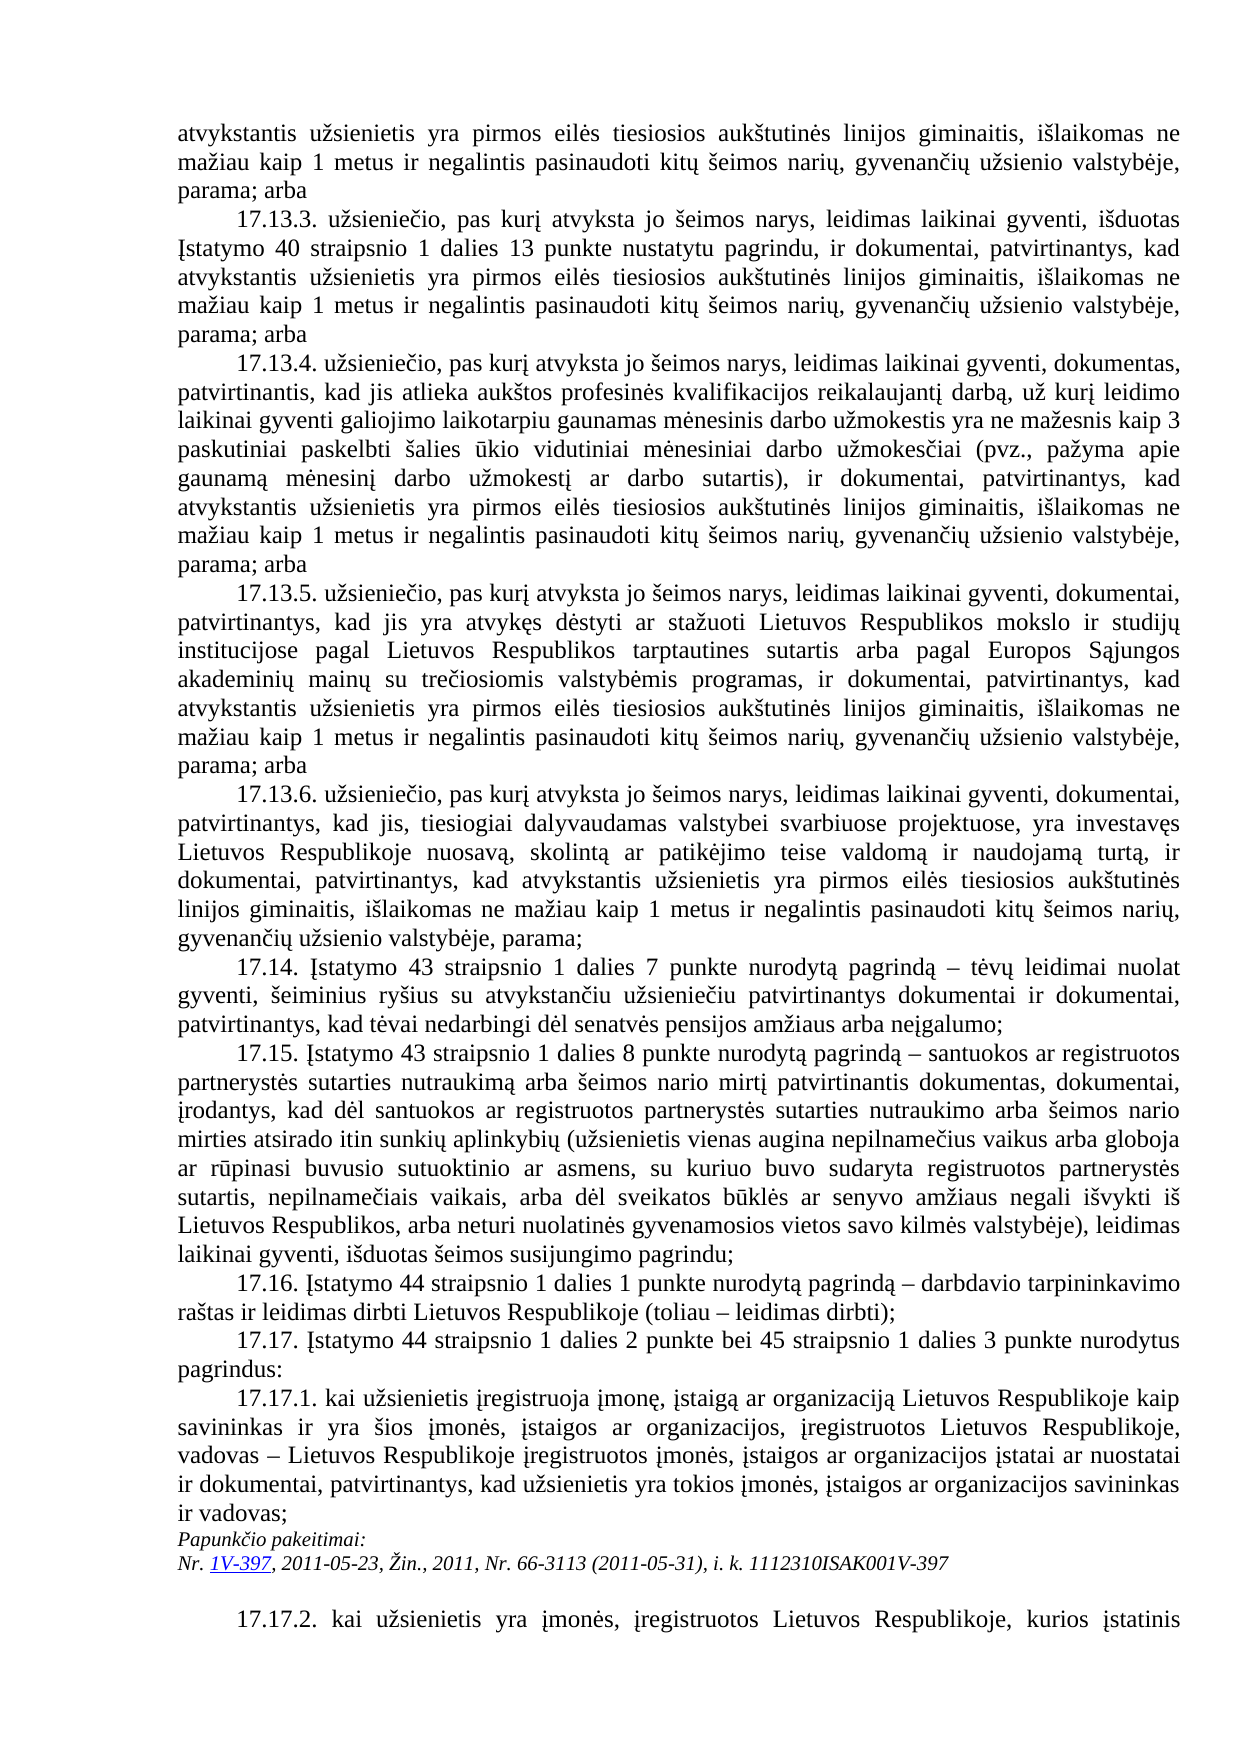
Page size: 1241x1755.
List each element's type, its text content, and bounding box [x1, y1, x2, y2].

text atvykstantis užsienietis yra pirmos eilės tiesiosios aukštutinės linijos giminaitis, išlaikomas ne mažiau kaip 1 metus ir negalintis pasinaudoti kitų šeimos narių, gyvenančių užsienio valstybėje, parama; arba [177, 118, 1181, 204]
text 17.17. Įstatymo 44 straipsnio 1 dalies 2 punkte bei 45 straipsnio 1 dalies 3 punkte nurodytus pagrindus: [177, 1326, 1181, 1383]
text 17.13.3. užsieniečio, pas kurį atvyksta jo šeimos narys, leidimas laikinai gyventi, išduotas Įstatymo 40 straipsnio 1 dalies 13 punkte nustatytu pagrindu, ir dokumentai, patvirtinantys, kad atvykstantis užsienietis yra pirmos eilės tiesiosios aukštutinės linijos giminaitis, išlaikomas ne mažiau kaip 1 metus ir negalintis pasinaudoti kitų šeimos narių, gyvenančių užsienio valstybėje, parama; arba [177, 204, 1181, 348]
text 17.17.1. kai užsienietis įregistruoja įmonę, įstaigą ar organizaciją Lietuvos Respublikoje kaip savininkas ir yra šios įmonės, įstaigos ar organizacijos, įregistruotos Lietuvos Respublikoje, vadovas – Lietuvos Respublikoje įregistruotos įmonės, įstaigos ar organizacijos įstatai ar nuostatai ir dokumentai, patvirtinantys, kad užsienietis yra tokios įmonės, įstaigos ar organizacijos savininkas ir vadovas; [177, 1383, 1181, 1527]
text 17.13.6. užsieniečio, pas kurį atvyksta jo šeimos narys, leidimas laikinai gyventi, dokumentai, patvirtinantys, kad jis, tiesiogiai dalyvaudamas valstybei svarbiuose projektuose, yra investavęs Lietuvos Respublikoje nuosavą, skolintą ar patikėjimo teise valdomą ir naudojamą turtą, ir dokumentai, patvirtinantys, kad atvykstantis užsienietis yra pirmos eilės tiesiosios aukštutinės linijos giminaitis, išlaikomas ne mažiau kaip 1 metus ir negalintis pasinaudoti kitų šeimos narių, gyvenančių užsienio valstybėje, parama; [177, 779, 1181, 952]
text 17.13.4. užsieniečio, pas kurį atvyksta jo šeimos narys, leidimas laikinai gyventi, dokumentas, patvirtinantis, kad jis atlieka aukštos profesinės kvalifikacijos reikalaujantį darbą, už kurį leidimo laikinai gyventi galiojimo laikotarpiu gaunamas mėnesinis darbo užmokestis yra ne mažesnis kaip 3 paskutiniai paskelbti šalies ūkio vidutiniai mėnesiniai darbo užmokesčiai (pvz., pažyma apie gaunamą mėnesinį darbo užmokestį ar darbo sutartis), ir dokumentai, patvirtinantys, kad atvykstantis užsienietis yra pirmos eilės tiesiosios aukštutinės linijos giminaitis, išlaikomas ne mažiau kaip 1 metus ir negalintis pasinaudoti kitų šeimos narių, gyvenančių užsienio valstybėje, parama; arba [177, 348, 1181, 578]
text 17.13.5. užsieniečio, pas kurį atvyksta jo šeimos narys, leidimas laikinai gyventi, dokumentai, patvirtinantys, kad jis yra atvykęs dėstyti ar stažuoti Lietuvos Respublikos mokslo ir studijų institucijose pagal Lietuvos Respublikos tarptautines sutartis arba pagal Europos Sąjungos akademinių mainų su trečiosiomis valstybėmis programas, ir dokumentai, patvirtinantys, kad atvykstantis užsienietis yra pirmos eilės tiesiosios aukštutinės linijos giminaitis, išlaikomas ne mažiau kaip 1 metus ir negalintis pasinaudoti kitų šeimos narių, gyvenančių užsienio valstybėje, parama; arba [177, 578, 1181, 779]
text 17.16. Įstatymo 44 straipsnio 1 dalies 1 punkte nurodytą pagrindą – darbdavio tarpininkavimo raštas ir leidimas dirbti Lietuvos Respublikoje (toliau – leidimas dirbti); [177, 1268, 1181, 1326]
text Nr. 1V-397, 2011-05-23, Žin., 2011, Nr. 66-3113 (2011-05-31), i. k. 1112310ISAK001V-397 [177, 1551, 1181, 1575]
text 17.14. Įstatymo 43 straipsnio 1 dalies 7 punkte nurodytą pagrindą – tėvų leidimai nuolat gyventi, šeiminius ryšius su atvykstančiu užsieniečiu patvirtinantys dokumentai ir dokumentai, patvirtinantys, kad tėvai nedarbingi dėl senatvės pensijos amžiaus arba neįgalumo; [177, 952, 1181, 1038]
text 17.17.2. kai užsienietis yra įmonės, įregistruotos Lietuvos Respublikoje, kurios įstatinis [177, 1604, 1181, 1632]
text 17.15. Įstatymo 43 straipsnio 1 dalies 8 punkte nurodytą pagrindą – santuokos ar registruotos partnerystės sutarties nutraukimą arba šeimos nario mirtį patvirtinantis dokumentas, dokumentai, įrodantys, kad dėl santuokos ar registruotos partnerystės sutarties nutraukimo arba šeimos nario mirties atsirado itin sunkių aplinkybių (užsienietis vienas augina nepilnamečius vaikus arba globoja ar rūpinasi buvusio sutuoktinio ar asmens, su kuriuo buvo sudaryta registruotos partnerystės sutartis, nepilnamečiais vaikais, arba dėl sveikatos būklės ar senyvo amžiaus negali išvykti iš Lietuvos Respublikos, arba neturi nuolatinės gyvenamosios vietos savo kilmės valstybėje), leidimas laikinai gyventi, išduotas šeimos susijungimo pagrindu; [177, 1038, 1181, 1268]
text Papunkčio pakeitimai: [177, 1527, 1181, 1551]
